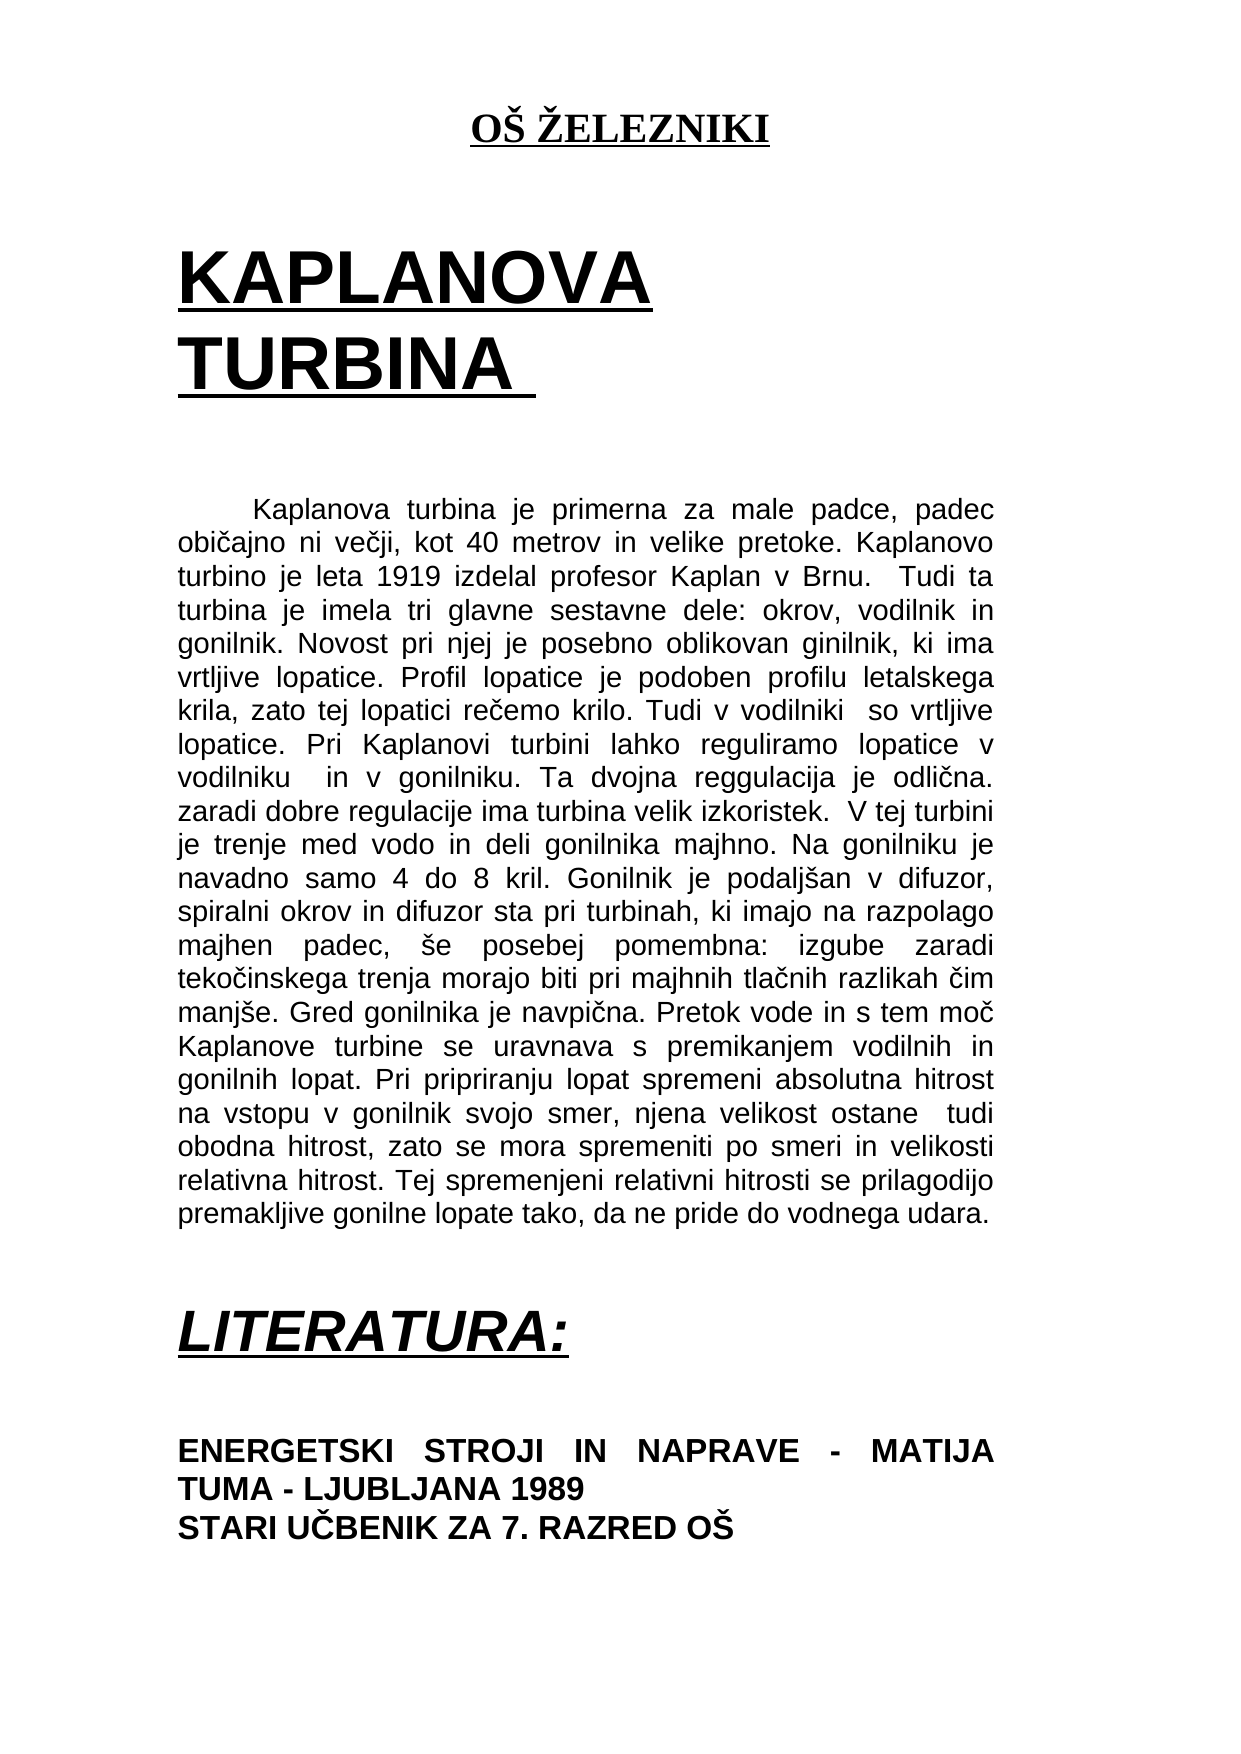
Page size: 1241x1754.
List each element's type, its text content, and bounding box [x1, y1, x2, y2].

text KAPLANOVA TURBINA [177, 233, 995, 406]
text STARI UČBENIK ZA 7. RAZRED OŠ [177, 1508, 995, 1546]
text LITERATURA: [177, 1297, 995, 1364]
text Kaplanova turbina je primerna za male padce, padec običajno ni večji, kot 40 metrov in velike pretoke. Kaplanovo turbino je leta 1919 izdelal profesor Kaplan v Brnu. Tudi ta turbina je imela tri glavne sestavne dele: okrov, vodilnik in gonilnik. Novost pri njej je posebno oblikovan ginilnik, ki ima vrtljive lopatice. Profil lopatice je podoben profilu letalskega krila, zato tej lopatici rečemo krilo. Tudi v vodilniki so vrtljive lopatice. Pri Kaplanovi turbini lahko reguliramo lopatice v vodilniku in v gonilniku. Ta dvojna reggulacija je odlična. zaradi dobre regulacije ima turbina velik izkoristek. V tej turbini je trenje med vodo in deli gonilnika majhno. Na gonilniku je navadno samo 4 do 8 kril. Gonilnik je podaljšan v difuzor, spiralni okrov in difuzor sta pri turbinah, ki imajo na razpolago majhen padec, še posebej pomembna: izgube zaradi tekočinskega trenja morajo biti pri majhnih tlačnih razlikah čim manjše. Gred gonilnika je navpična. Pretok vode in s tem moč Kaplanove turbine se uravnava s premikanjem vodilnih in gonilnih lopat. Pri pripriranju lopat spremeni absolutna hitrost na vstopu v gonilnik svojo smer, njena velikost ostane tudi obodna hitrost, zato se mora spremeniti po smeri in velikosti relativna hitrost. Tej spremenjeni relativni hitrosti se prilagodijo premakljive gonilne lopate tako, da ne pride do vodnega udara. [177, 492, 995, 1230]
text ENERGETSKI STROJI IN NAPRAVE - MATIJA TUMA - LJUBLJANA 1989 [177, 1431, 995, 1508]
